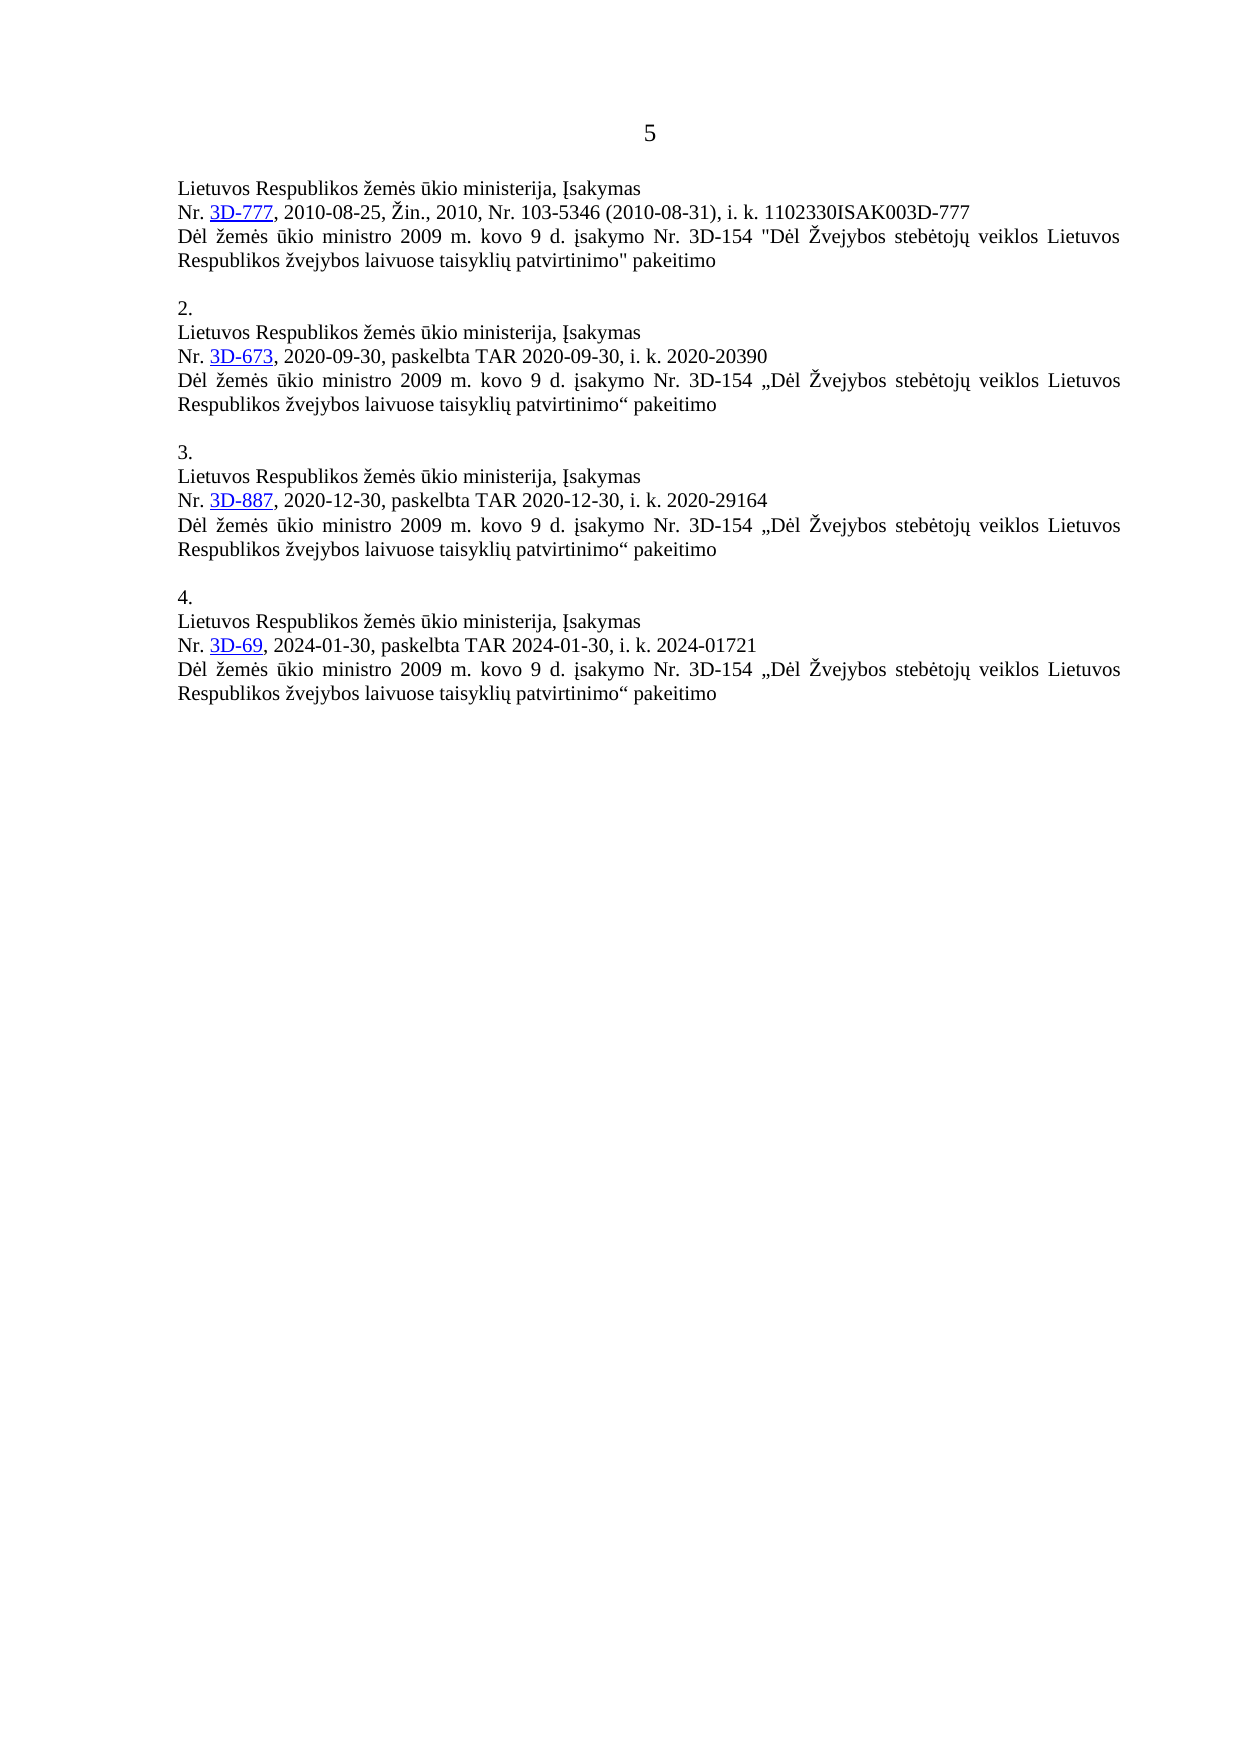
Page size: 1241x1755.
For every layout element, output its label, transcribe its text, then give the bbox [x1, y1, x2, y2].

text Lietuvos Respublikos žemės ūkio ministerija, Įsakymas [177, 609, 1122, 633]
text Nr. 3D-887, 2020-12-30, paskelbta TAR 2020-12-30, i. k. 2020-29164 [177, 488, 1122, 512]
text Nr. 3D-777, 2010-08-25, Žin., 2010, Nr. 103-5346 (2010-08-31), i. k. 1102330ISAK003D-777 [177, 200, 1122, 224]
text Lietuvos Respublikos žemės ūkio ministerija, Įsakymas [177, 320, 1122, 344]
text Lietuvos Respublikos žemės ūkio ministerija, Įsakymas [177, 464, 1122, 488]
text Dėl žemės ūkio ministro 2009 m. kovo 9 d. įsakymo Nr. 3D-154 „Dėl Žvejybos stebėtojų veiklos Lietuvos Respublikos žvejybos laivuose taisyklių patvirtinimo“ pakeitimo [177, 368, 1122, 416]
text Nr. 3D-69, 2024-01-30, paskelbta TAR 2024-01-30, i. k. 2024-01721 [177, 633, 1122, 657]
text Dėl žemės ūkio ministro 2009 m. kovo 9 d. įsakymo Nr. 3D-154 "Dėl Žvejybos stebėtojų veiklos Lietuvos Respublikos žvejybos laivuose taisyklių patvirtinimo" pakeitimo [177, 224, 1122, 272]
text 3. [177, 440, 1122, 464]
text Dėl žemės ūkio ministro 2009 m. kovo 9 d. įsakymo Nr. 3D-154 „Dėl Žvejybos stebėtojų veiklos Lietuvos Respublikos žvejybos laivuose taisyklių patvirtinimo“ pakeitimo [177, 512, 1122, 561]
text Dėl žemės ūkio ministro 2009 m. kovo 9 d. įsakymo Nr. 3D-154 „Dėl Žvejybos stebėtojų veiklos Lietuvos Respublikos žvejybos laivuose taisyklių patvirtinimo“ pakeitimo [177, 657, 1122, 705]
text Nr. 3D-673, 2020-09-30, paskelbta TAR 2020-09-30, i. k. 2020-20390 [177, 344, 1122, 368]
text 2. [177, 296, 1122, 320]
text Lietuvos Respublikos žemės ūkio ministerija, Įsakymas [177, 176, 1122, 200]
text 4. [177, 585, 1122, 609]
